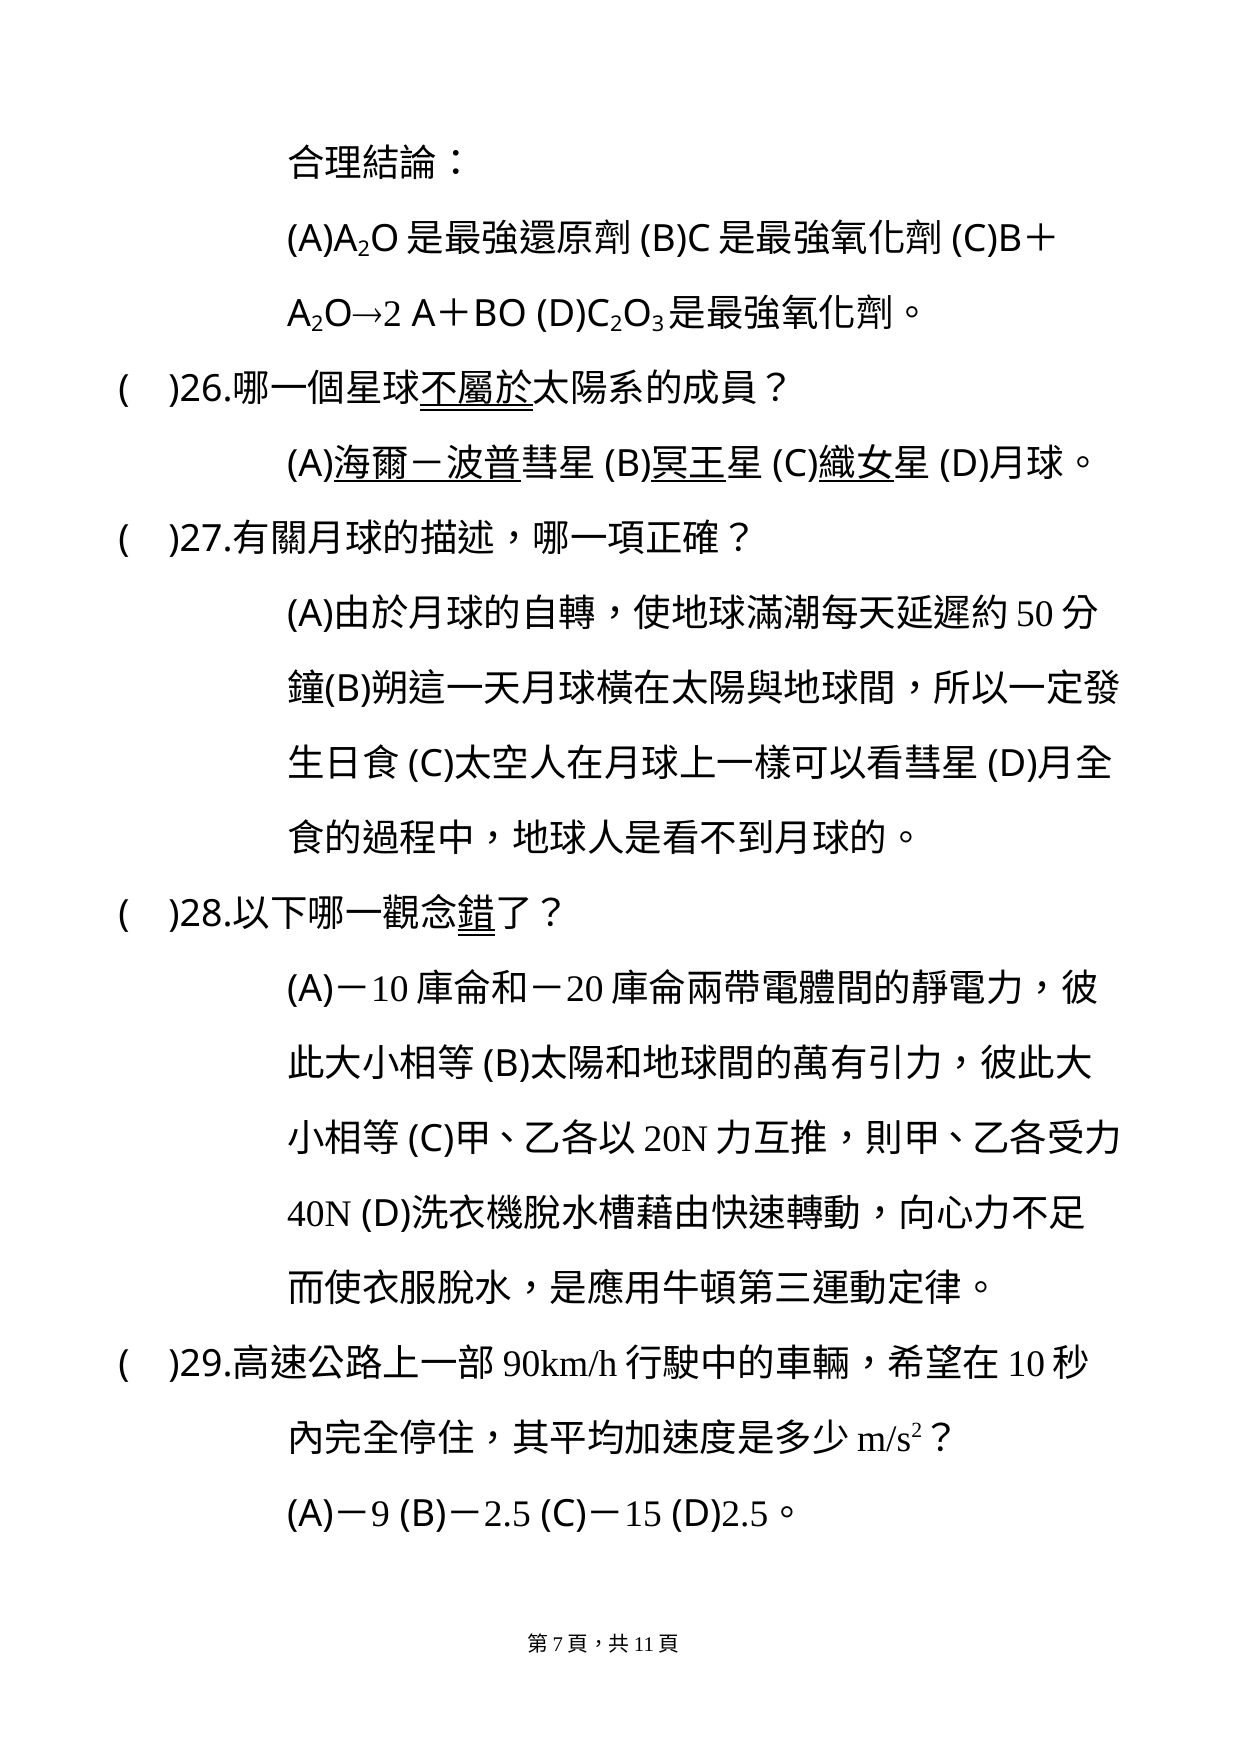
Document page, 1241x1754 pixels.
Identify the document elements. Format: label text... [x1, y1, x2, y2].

text ( )27.有關月球的描述，哪一項正確？ (A)由於月球的自轉，使地球滿潮每天延遲約50分鐘(B)朔這一天月球橫在太陽與地球間，所以一定發生日食 (C)太空人在月球上一樣可以看彗星 (D)月全食的過程中，地球人是看不到月球的。 [118, 498, 1122, 873]
text ( )28.以下哪一觀念錯了？ (A)－10庫侖和－20庫侖兩帶電體間的靜電力，彼此大小相等 (B)太陽和地球間的萬有引力，彼此大小相等 (C)甲、乙各以20N力互推，則甲、乙各受力40N (D)洗衣機脫水槽藉由快速轉動，向心力不足而使衣服脫水，是應用牛頓第三運動定律。 [118, 873, 1122, 1323]
text ( )26.哪一個星球不屬於太陽系的成員？ (A)海爾－波普彗星 (B)冥王星 (C)織女星 (D)月球。 [118, 348, 1122, 498]
text 合理結論： (A)A2O是最強還原劑 (B)C是最強氧化劑 (C)B＋A2O2 A＋BO (D)C2O3是最強氧化劑。 [118, 123, 1122, 348]
text ( )29.高速公路上一部90km/h行駛中的車輛，希望在10秒內完全停住，其平均加速度是多少m/s2？ (A)－9 (B)－2.5 (C)－15 (D)2.5。 [118, 1323, 1122, 1548]
